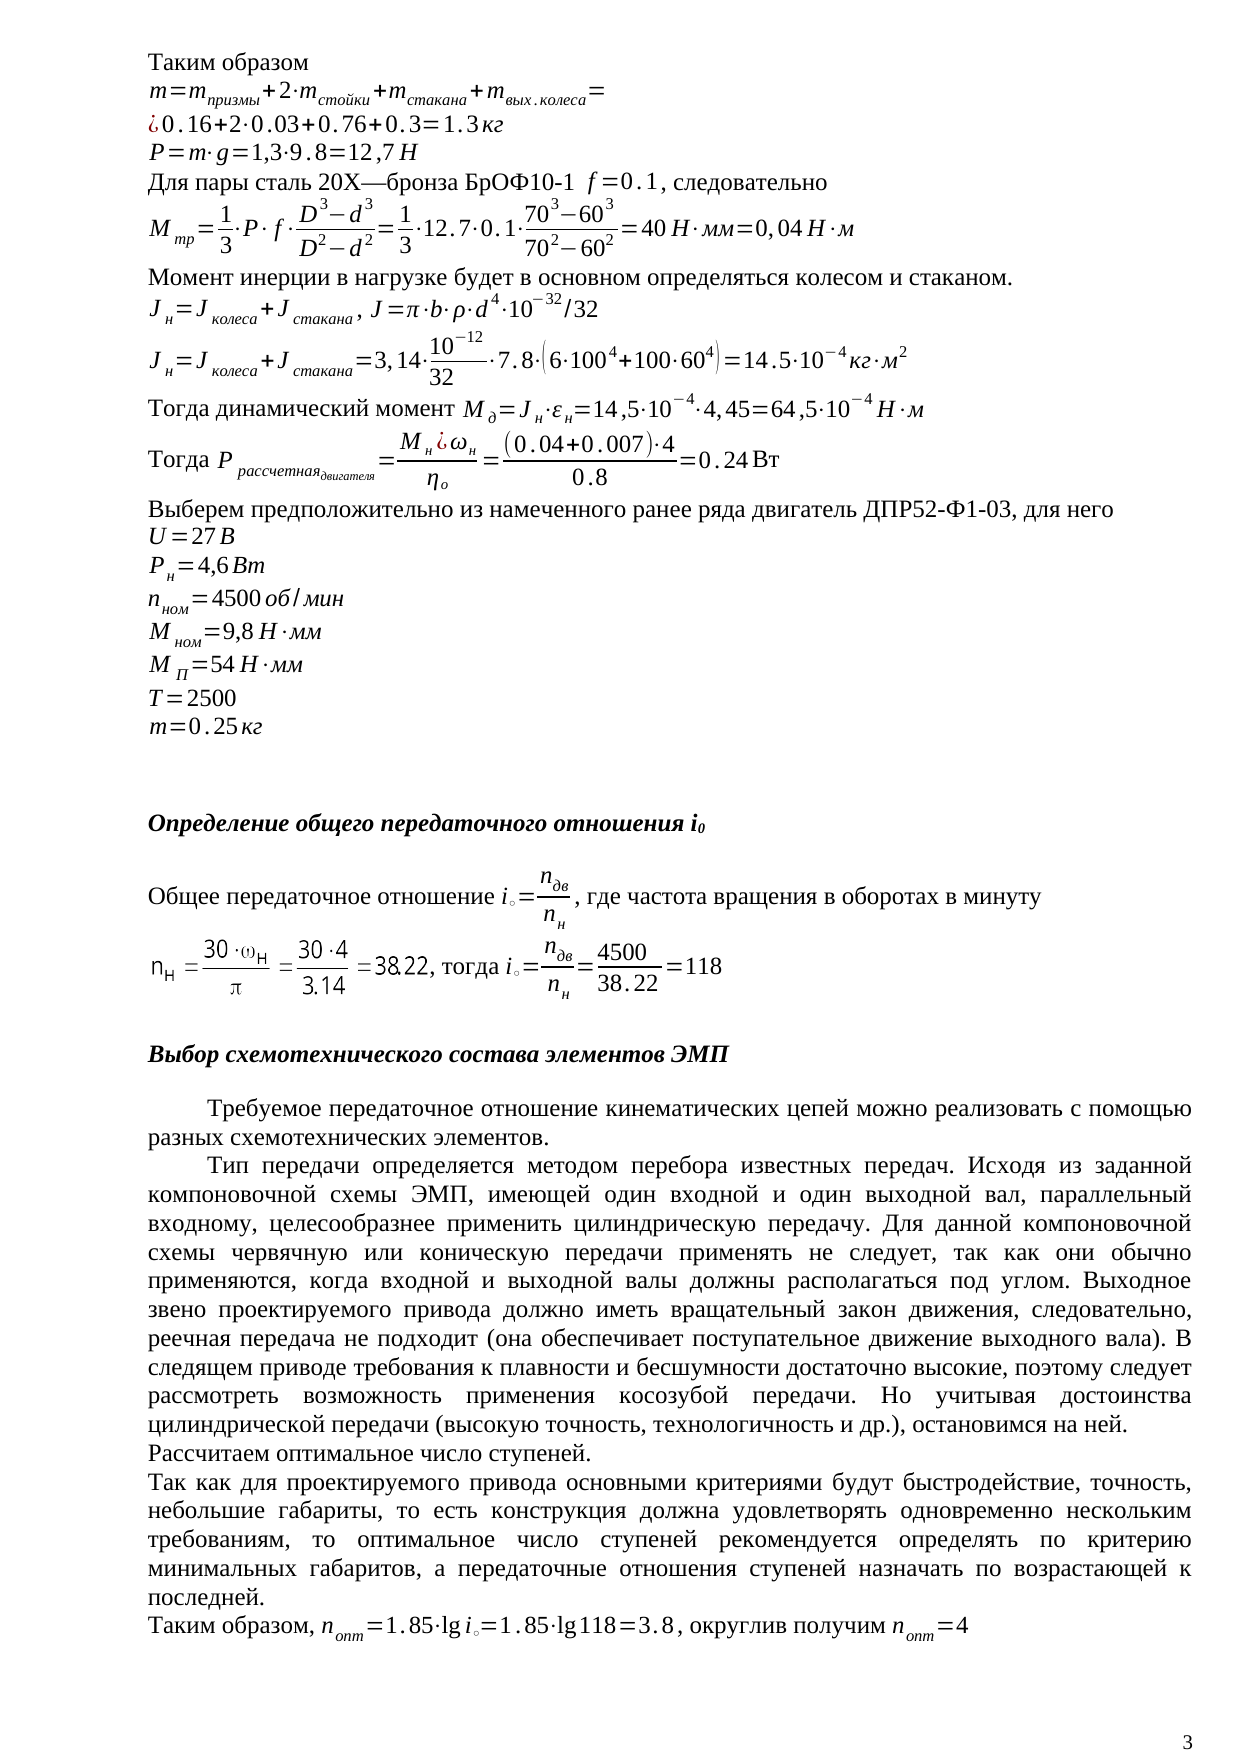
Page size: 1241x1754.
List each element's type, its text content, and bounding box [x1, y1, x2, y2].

text Общее передаточное отношение , где частота вращения в оборотах в минуту [148, 862, 1193, 932]
text Тип передачи определяется методом перебора известных передач. Исходя из заданной компоновочной схемы ЭМП, имеющей один входной и один выходной вал, параллельный входному, целесообразнее применить цилиндрическую передачу. Для данной компоновочной схемы червячную или коническую передачи применять не следует, так как они обычно применяются, когда входной и выходной валы должны располагаться под углом. Выходное звено проектируемого привода должно иметь вращательный закон движения, следовательно, реечная передача не подходит (она обеспечивает поступательное движение выходного вала). В следящем приводе требования к плавности и бесшумности достаточно высокие, поэтому следует рассмотреть возможность применения косозубой передачи. Но учитывая достоинства цилиндрической передачи (высокую точность, технологичность и др.), остановимся на ней. [148, 1151, 1193, 1438]
text Так как для проектируемого привода основными критериями будут быстродействие, точность, небольшие габариты, то есть конструкция должна удовлетворять одновременно нескольким требованиям, то оптимальное число ступеней рекомендуется определять по критерию минимальных габаритов, а передаточные отношения ступеней назначать по возрастающей к последней. [148, 1467, 1193, 1611]
text Для пары сталь 20Х—бронза БрОФ10-1 , следовательно [148, 167, 1193, 196]
text Рассчитаем оптимальное число ступеней. [148, 1438, 1193, 1467]
text Момент инерции в нагрузке будет в основном определяться колесом и стаканом. [148, 262, 1193, 291]
text Таким образом, , округлив получим [148, 1611, 1193, 1645]
text Выбор схемотехнического состава элементов ЭМП [148, 1039, 1193, 1068]
text Тогда Вт [148, 428, 1193, 494]
text Выберем предположительно из намеченного ранее ряда двигатель ДПР52-Ф1-03, для него [148, 494, 1193, 523]
text , [148, 291, 1193, 328]
text Требуемое передаточное отношение кинематических цепей можно реализовать с помощью разных схемотехнических элементов. [148, 1093, 1193, 1151]
text Определение общего передаточного отношения i0 [148, 808, 1193, 837]
text Тогда динамический момент [148, 391, 1193, 428]
text Таким образом [148, 47, 1193, 76]
text , тогда [148, 932, 1193, 1002]
